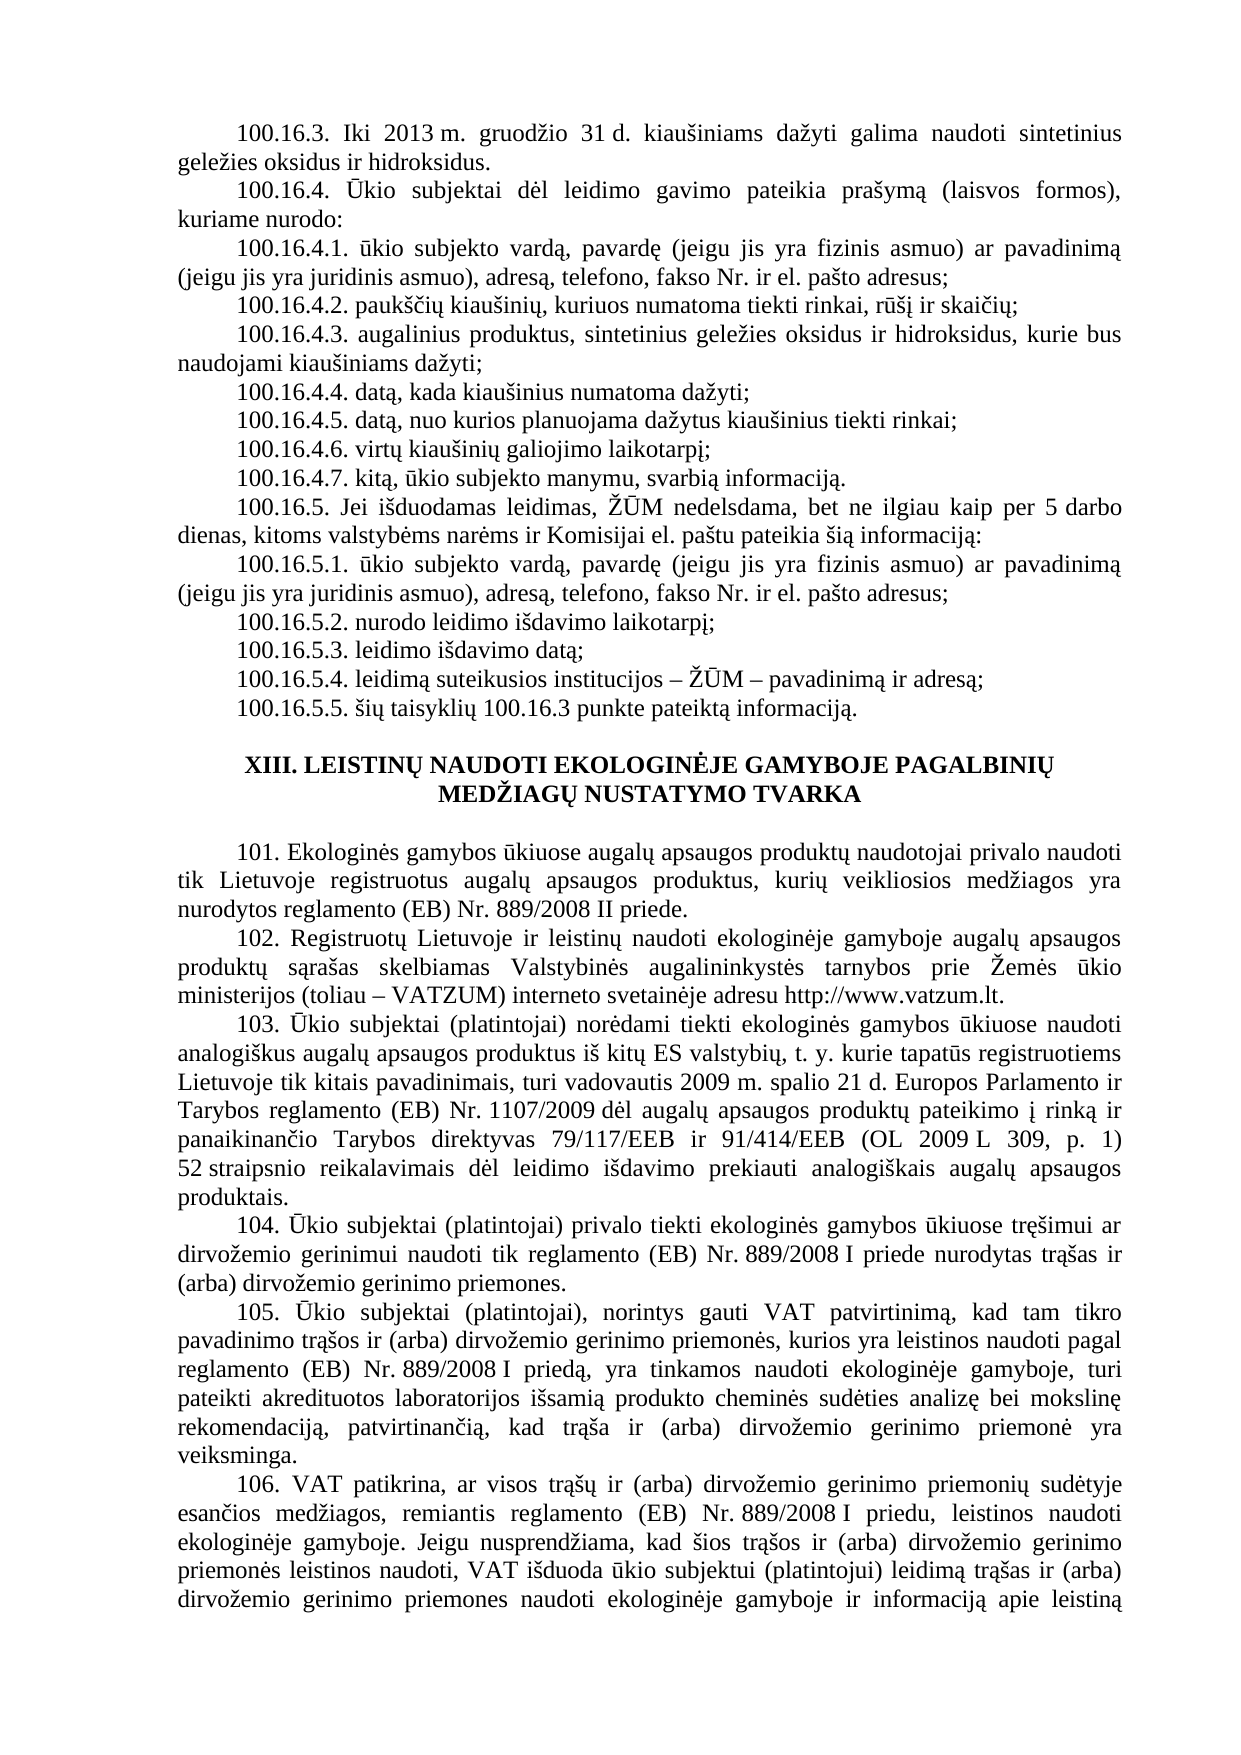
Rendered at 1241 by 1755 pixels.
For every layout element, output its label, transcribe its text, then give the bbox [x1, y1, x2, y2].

text 100.16.5.5. šių taisyklių 100.16.3 punkte pateiktą informaciją. [177, 693, 1122, 722]
text 100.16.5.3. leidimo išdavimo datą; [177, 636, 1122, 664]
text 100.16.4.1. ūkio subjekto vardą, pavardę (jeigu jis yra fizinis asmuo) ar pavadinimą (jeigu jis yra juridinis asmuo), adresą, telefono, fakso Nr. ir el. pašto adresus; [177, 233, 1122, 291]
text 100.16.4.4. datą, kada kiaušinius numatoma dažyti; [177, 377, 1122, 406]
text 100.16.4.3. augalinius produktus, sintetinius geležies oksidus ir hidroksidus, kurie bus naudojami kiaušiniams dažyti; [177, 319, 1122, 377]
text 105. Ūkio subjektai (platintojai), norintys gauti VAT patvirtinimą, kad tam tikro pavadinimo trąšos ir (arba) dirvožemio gerinimo priemonės, kurios yra leistinos naudoti pagal reglamento (EB) Nr. 889/2008 I priedą, yra tinkamos naudoti ekologinėje gamyboje, turi pateikti akredituotos laboratorijos išsamią produkto cheminės sudėties analizę bei mokslinę rekomendaciją, patvirtinančią, kad trąša ir (arba) dirvožemio gerinimo priemonė yra veiksminga. [177, 1297, 1122, 1469]
text 100.16.4.2. paukščių kiaušinių, kuriuos numatoma tiekti rinkai, rūšį ir skaičių; [177, 291, 1122, 319]
text 100.16.4. Ūkio subjektai dėl leidimo gavimo pateikia prašymą (laisvos formos), kuriame nurodo: [177, 176, 1122, 233]
text 102. Registruotų Lietuvoje ir leistinų naudoti ekologinėje gamyboje augalų apsaugos produktų sąrašas skelbiamas Valstybinės augalininkystės tarnybos prie Žemės ūkio ministerijos (toliau – VATZUM) interneto svetainėje adresu http://www.vatzum.lt. [177, 923, 1122, 1009]
text 100.16.5.1. ūkio subjekto vardą, pavardę (jeigu jis yra fizinis asmuo) ar pavadinimą (jeigu jis yra juridinis asmuo), adresą, telefono, fakso Nr. ir el. pašto adresus; [177, 549, 1122, 607]
text 100.16.4.7. kitą, ūkio subjekto manymu, svarbią informaciją. [177, 463, 1122, 492]
text 100.16.4.6. virtų kiaušinių galiojimo laikotarpį; [177, 434, 1122, 463]
text 100.16.3. Iki 2013 m. gruodžio 31 d. kiaušiniams dažyti galima naudoti sintetinius geležies oksidus ir hidroksidus. [177, 118, 1122, 176]
text 100.16.5.2. nurodo leidimo išdavimo laikotarpį; [177, 607, 1122, 636]
text 106. VAT patikrina, ar visos trąšų ir (arba) dirvožemio gerinimo priemonių sudėtyje esančios medžiagos, remiantis reglamento (EB) Nr. 889/2008 I priedu, leistinos naudoti ekologinėje gamyboje. Jeigu nusprendžiama, kad šios trąšos ir (arba) dirvožemio gerinimo priemonės leistinos naudoti, VAT išduoda ūkio subjektui (platintojui) leidimą trąšas ir (arba) dirvožemio gerinimo priemones naudoti ekologinėje gamyboje ir informaciją apie leistiną [177, 1469, 1122, 1613]
text 100.16.4.5. datą, nuo kurios planuojama dažytus kiaušinius tiekti rinkai; [177, 406, 1122, 434]
text 103. Ūkio subjektai (platintojai) norėdami tiekti ekologinės gamybos ūkiuose naudoti analogiškus augalų apsaugos produktus iš kitų ES valstybių, t. y. kurie tapatūs registruotiems Lietuvoje tik kitais pavadinimais, turi vadovautis 2009 m. spalio 21 d. Europos Parlamento ir Tarybos reglamento (EB) Nr. 1107/2009 dėl augalų apsaugos produktų pateikimo į rinką ir panaikinančio Tarybos direktyvas 79/117/EEB ir 91/414/EEB (OL 2009 L 309, p. 1) 52 straipsnio reikalavimais dėl leidimo išdavimo prekiauti analogiškais augalų apsaugos produktais. [177, 1009, 1122, 1211]
text 100.16.5. Jei išduodamas leidimas, ŽŪM nedelsdama, bet ne ilgiau kaip per 5 darbo dienas, kitoms valstybėms narėms ir Komisijai el. paštu pateikia šią informaciją: [177, 492, 1122, 549]
text 101. Ekologinės gamybos ūkiuose augalų apsaugos produktų naudotojai privalo naudoti tik Lietuvoje registruotus augalų apsaugos produktus, kurių veikliosios medžiagos yra nurodytos reglamento (EB) Nr. 889/2008 II priede. [177, 837, 1122, 923]
text XIII. LEISTINŲ NAUDOTI EKOLOGINĖJE GAMYBOJE Pagalbinių medžiagų NUSTATYMO TVARKA [177, 751, 1122, 808]
text 104. Ūkio subjektai (platintojai) privalo tiekti ekologinės gamybos ūkiuose tręšimui ar dirvožemio gerinimui naudoti tik reglamento (EB) Nr. 889/2008 I priede nurodytas trąšas ir (arba) dirvožemio gerinimo priemones. [177, 1211, 1122, 1297]
text 100.16.5.4. leidimą suteikusios institucijos – ŽŪM – pavadinimą ir adresą; [177, 664, 1122, 693]
